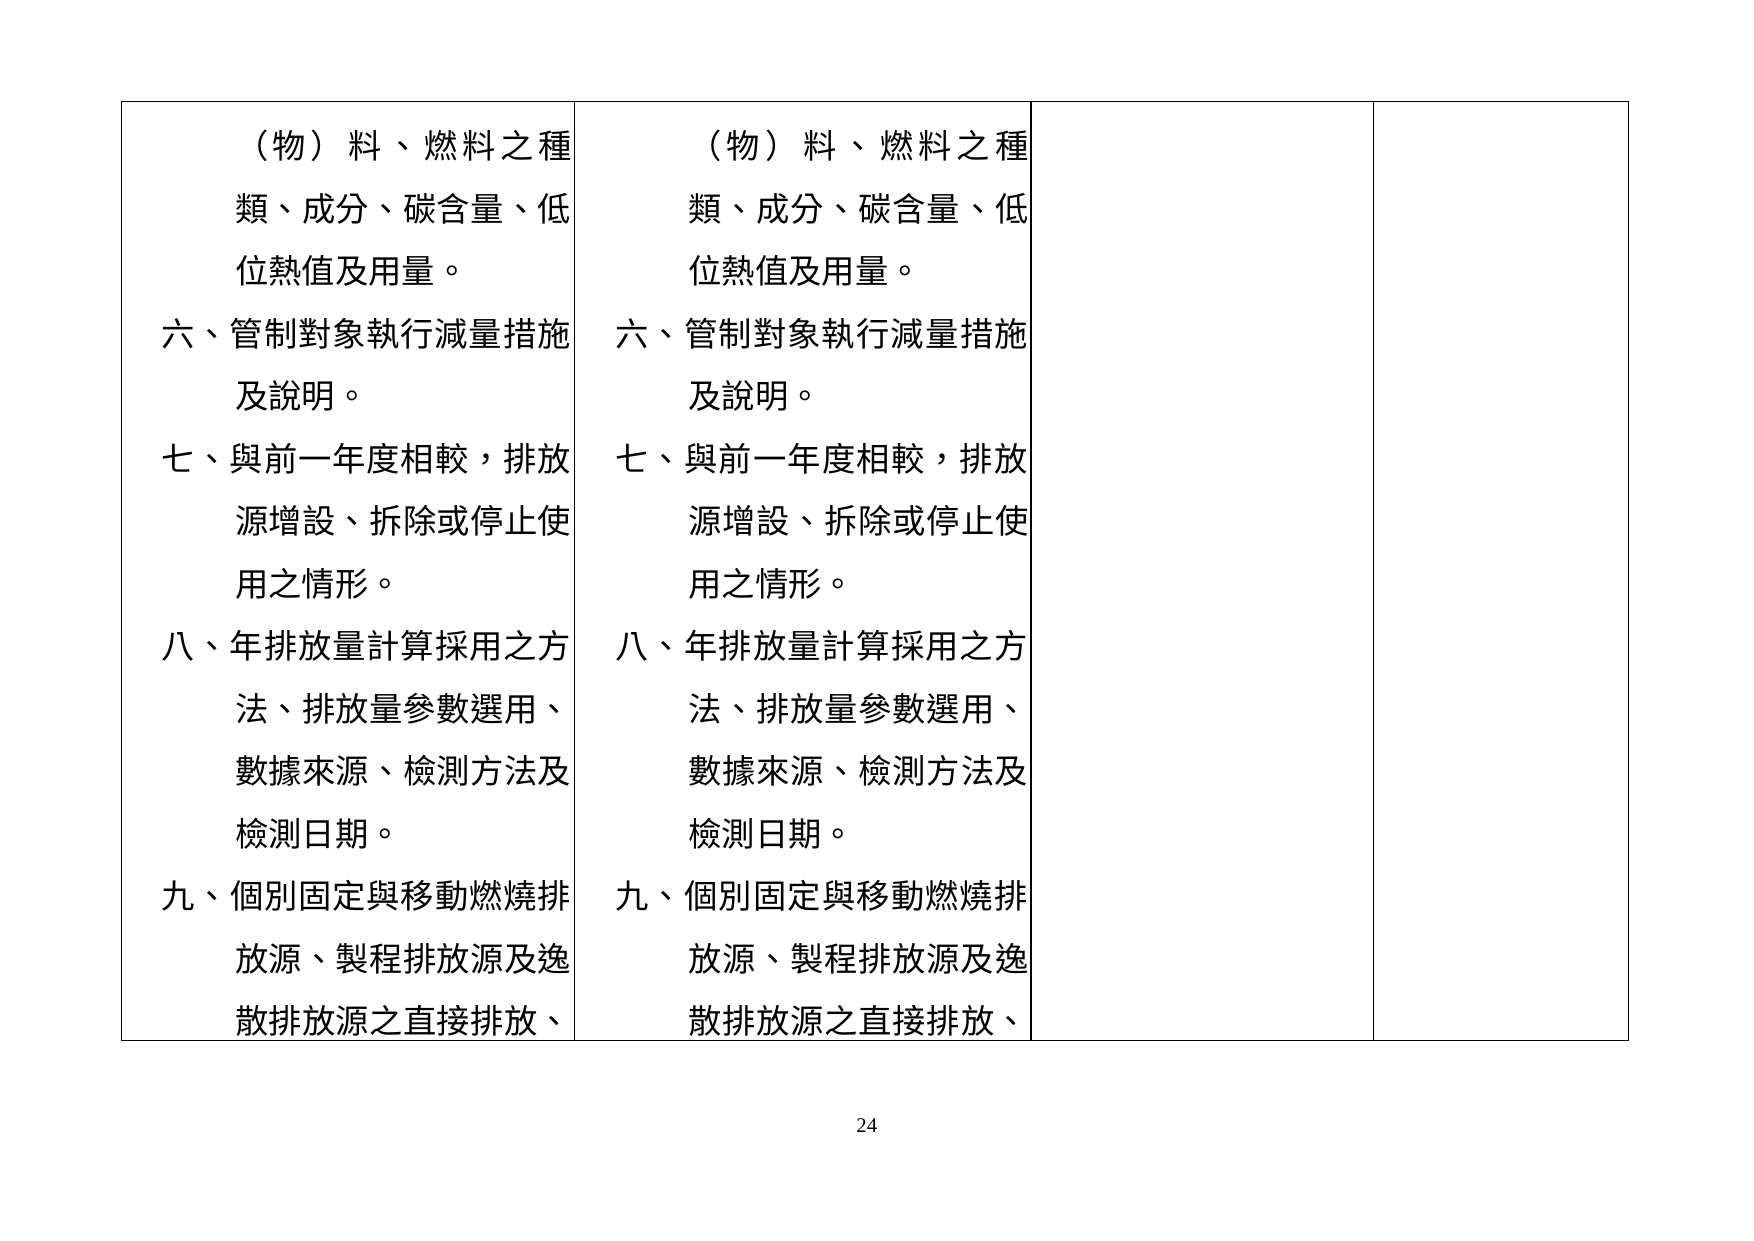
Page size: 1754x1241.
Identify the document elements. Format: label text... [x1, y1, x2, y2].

table_cell （物）料、燃料之種類、成分、碳含量、低位熱值及用量。 六、管制對象執行減量措施及說明。 七、與前一年度相較，排放源增設、拆除或停止使用之情形。 八、年排放量計算採用之方法、排放量參數選用、數據來源、檢測方法及檢測日期。 九、個別固定與移動燃燒排放源、製程排放源及逸散排放源之直接排放、 [122, 102, 574, 1040]
table_cell （物）料、燃料之種類、成分、碳含量、低位熱值及用量。 六、管制對象執行減量措施及說明。 七、與前一年度相較，排放源增設、拆除或停止使用之情形。 八、年排放量計算採用之方法、排放量參數選用、數據來源、檢測方法及檢測日期。 九、個別固定與移動燃燒排放源、製程排放源及逸散排放源之直接排放、 [575, 102, 1030, 1040]
table_cell [1374, 102, 1628, 1040]
table_cell [1032, 102, 1373, 1040]
